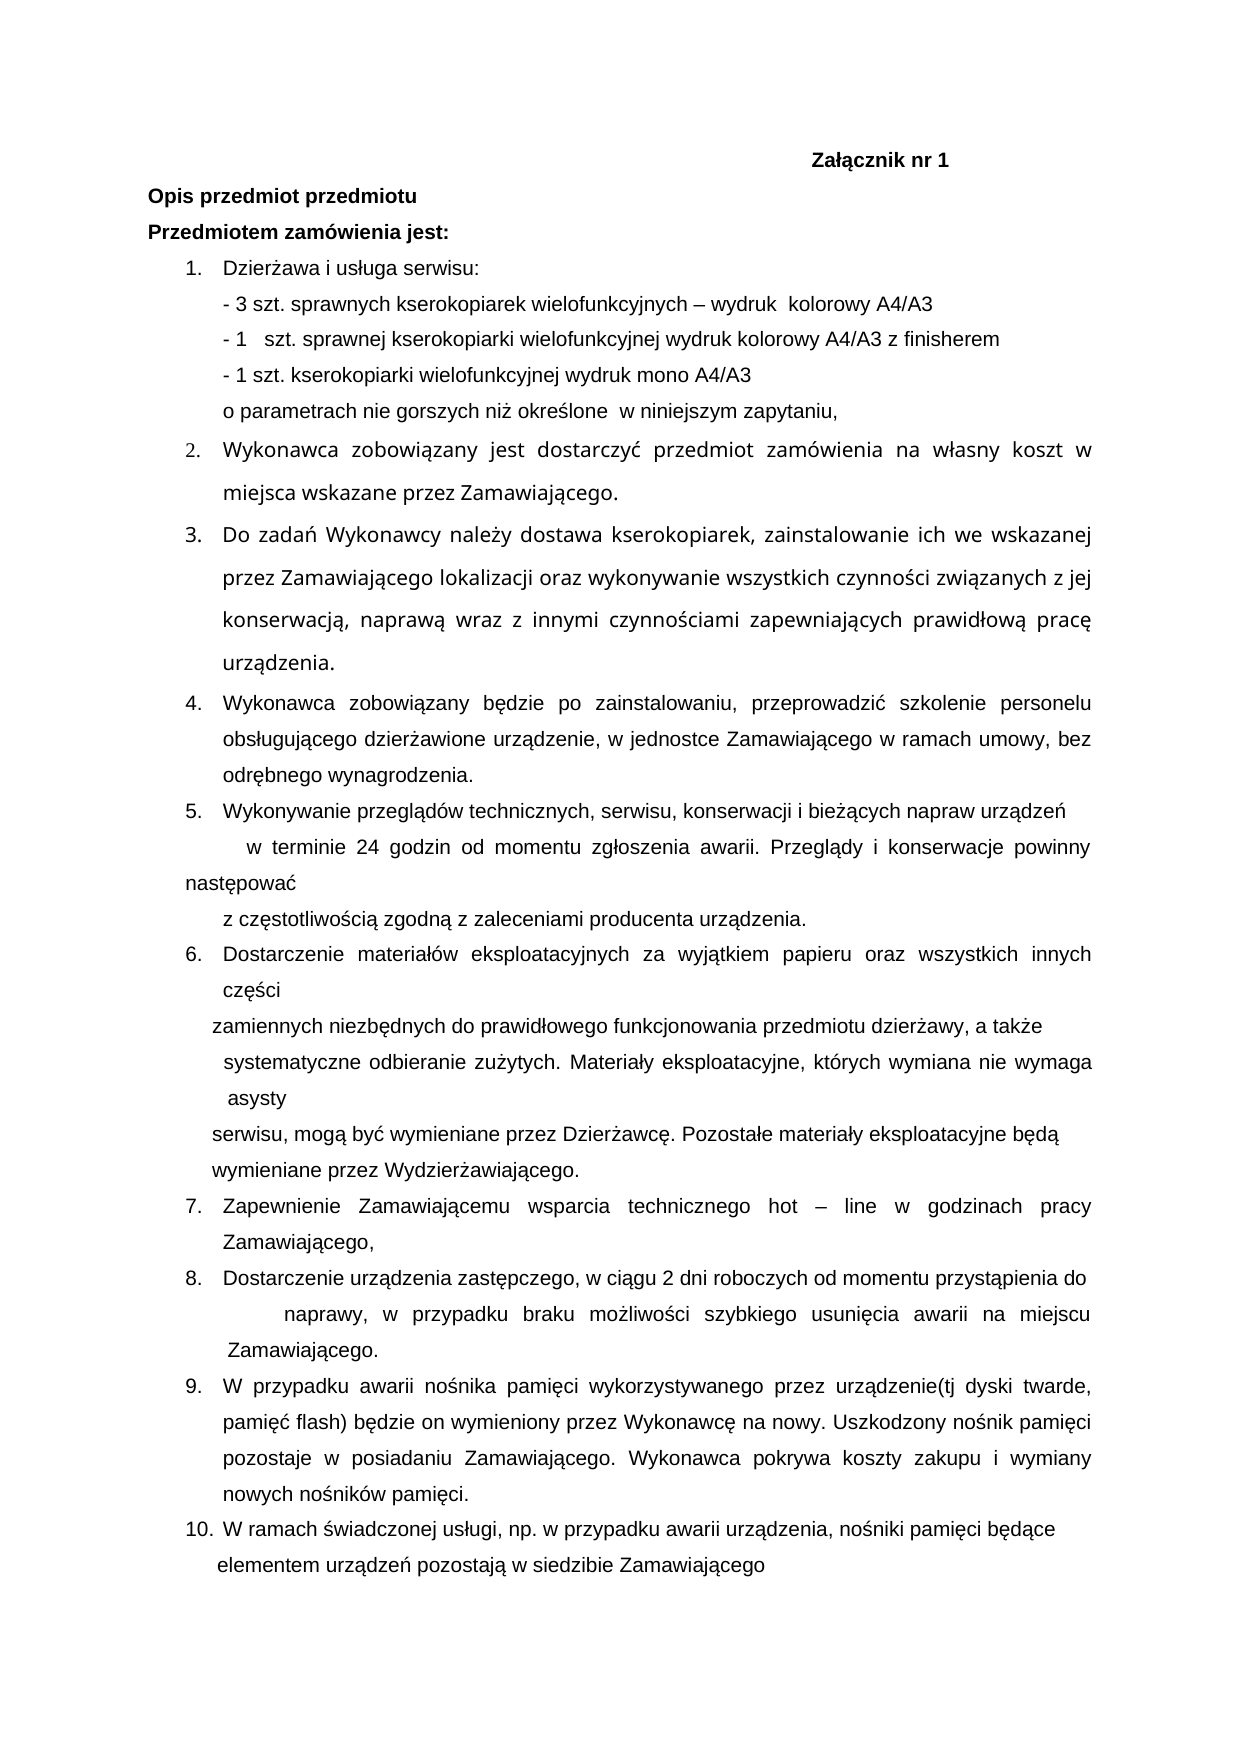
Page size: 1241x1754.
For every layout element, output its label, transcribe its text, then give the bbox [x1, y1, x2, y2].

text serwisu, mogą być wymieniane przez Dzierżawcę. Pozostałe materiały eksploatacyjne będą [183, 1122, 1093, 1146]
list Do zadań Wykonawcy należy dostawa kserokopiarek, zainstalowanie ich we wskazanej przez Zamawiającego lokalizacji oraz wykonywanie wszystkich czynności związanych z jej konserwacją, naprawą wraz z innymi czynnościami zapewniających prawidłową pracę urządzenia. [185, 520, 1093, 677]
text w terminie 24 godzin od momentu zgłoszenia awarii. Przeglądy i konserwacje powinny następować [185, 834, 1093, 894]
list Dostarczenie materiałów eksploatacyjnych za wyjątkiem papieru oraz wszystkich innych części [185, 942, 1093, 1002]
text - 1 szt. kserokopiarki wielofunkcyjnej wydruk mono A4/A3 [223, 363, 1093, 387]
list Dzierżawa i usługa serwisu: [185, 255, 1093, 279]
text Załącznik nr 1 [148, 148, 1093, 172]
list W ramach świadczonej usługi, np. w przypadku awarii urządzenia, nośniki pamięci będące [185, 1517, 1093, 1541]
text zamiennych niezbędnych do prawidłowego funkcjonowania przedmiotu dzierżawy, a także [183, 1014, 1093, 1038]
text naprawy, w przypadku braku możliwości szybkiego usunięcia awarii na miejscu Zamawiającego. [183, 1302, 1093, 1362]
text z częstotliwością zgodną z zaleceniami producenta urządzenia. [148, 906, 1093, 930]
text elementem urządzeń pozostają w siedzibie Zamawiającego [148, 1553, 1093, 1577]
list Zapewnienie Zamawiającemu wsparcia technicznego hot – line w godzinach pracy Zamawiającego, [185, 1194, 1093, 1254]
text - 3 szt. sprawnych kserokopiarek wielofunkcyjnych – wydruk kolorowy A4/A3 [223, 291, 1093, 315]
text - 1 szt. sprawnej kserokopiarki wielofunkcyjnej wydruk kolorowy A4/A3 z finisherem [223, 327, 1093, 351]
list W przypadku awarii nośnika pamięci wykorzystywanego przez urządzenie(tj dyski twarde, pamięć flash) będzie on wymieniony przez Wykonawcę na nowy. Uszkodzony nośnik pamięci pozostaje w posiadaniu Zamawiającego. Wykonawca pokrywa koszty zakupu i wymiany nowych nośników pamięci. [185, 1373, 1093, 1505]
list Wykonawca zobowiązany będzie po zainstalowaniu, przeprowadzić szkolenie personelu obsługującego dzierżawione urządzenie, w jednostce Zamawiającego w ramach umowy, bez odrębnego wynagrodzenia. [185, 691, 1093, 787]
text wymieniane przez Wydzierżawiającego. [183, 1158, 1093, 1182]
list Wykonywanie przeglądów technicznych, serwisu, konserwacji i bieżących napraw urządzeń [185, 798, 1093, 822]
text Przedmiotem zamówienia jest: [148, 219, 1093, 243]
list Wykonawca zobowiązany jest dostarczyć przedmiot zamówienia na własny koszt w miejsca wskazane przez Zamawiającego. [185, 435, 1093, 506]
text o parametrach nie gorszych niż określone w niniejszym zapytaniu, [223, 399, 1093, 423]
list Dostarczenie urządzenia zastępczego, w ciągu 2 dni roboczych od momentu przystąpienia do [185, 1266, 1093, 1290]
text systematyczne odbieranie zużytych. Materiały eksploatacyjne, których wymiana nie wymaga asysty [183, 1050, 1093, 1110]
text Opis przedmiot przedmiotu [148, 183, 1093, 207]
